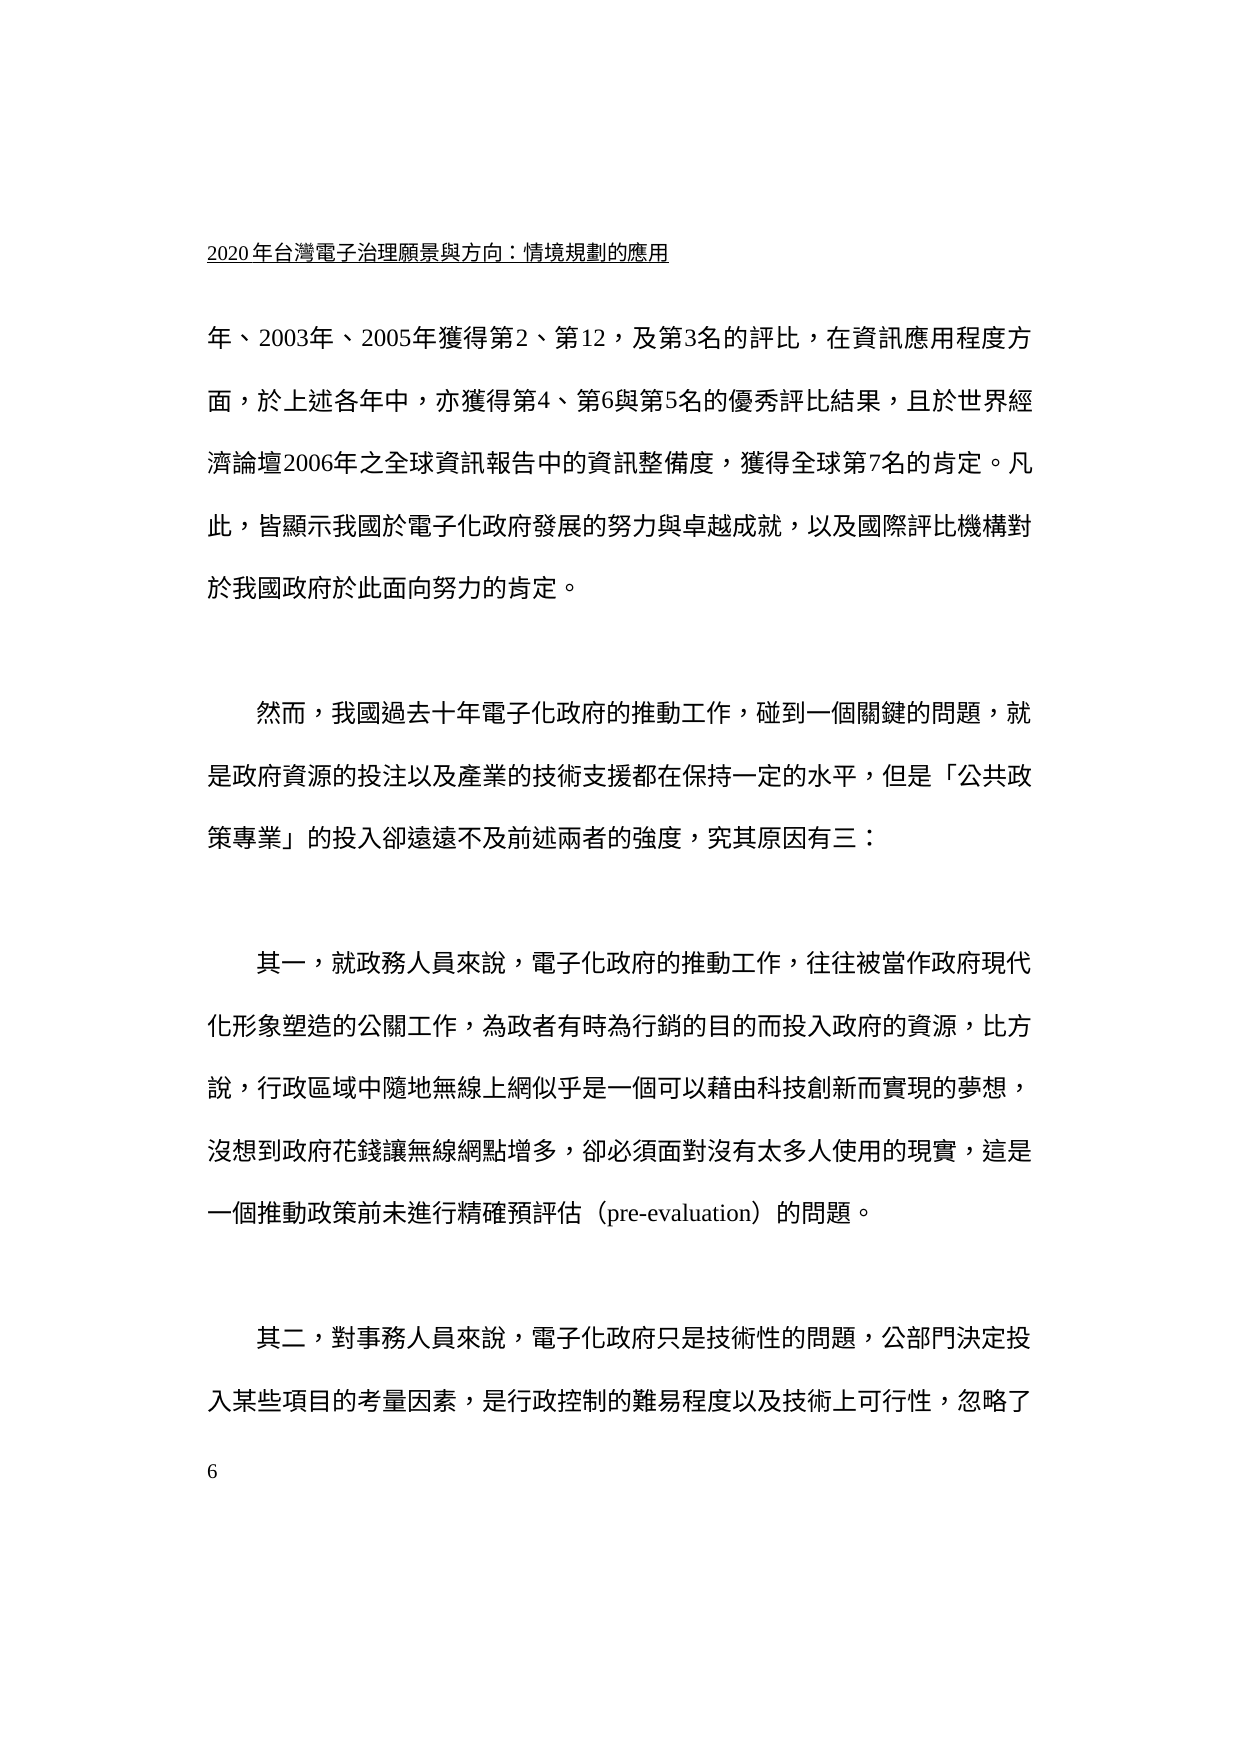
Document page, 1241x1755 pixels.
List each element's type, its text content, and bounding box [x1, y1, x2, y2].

text 年、2003年、2005年獲得第2、第12，及第3名的評比，在資訊應用程度方面，於上述各年中，亦獲得第4、第6與第5名的優秀評比結果，且於世界經濟論壇2006年之全球資訊報告中的資訊整備度，獲得全球第7名的肯定。凡此，皆顯示我國於電子化政府發展的努力與卓越成就，以及國際評比機構對於我國政府於此面向努力的肯定。 [207, 295, 1033, 608]
text 然而，我國過去十年電子化政府的推動工作，碰到一個關鍵的問題，就是政府資源的投注以及產業的技術支援都在保持一定的水平，但是「公共政策專業」的投入卻遠遠不及前述兩者的強度，究其原因有三： [207, 670, 1033, 858]
text 其二，對事務人員來說，電子化政府只是技術性的問題，公部門決定投入某些項目的考量因素，是行政控制的難易程度以及技術上可行性，忽略了 [207, 1295, 1033, 1420]
text 其一，就政務人員來說，電子化政府的推動工作，往往被當作政府現代化形象塑造的公關工作，為政者有時為行銷的目的而投入政府的資源，比方說，行政區域中隨地無線上網似乎是一個可以藉由科技創新而實現的夢想，沒想到政府花錢讓無線網點增多，卻必須面對沒有太多人使用的現實，這是一個推動政策前未進行精確預評估（pre-evaluation）的問題。 [207, 920, 1033, 1233]
